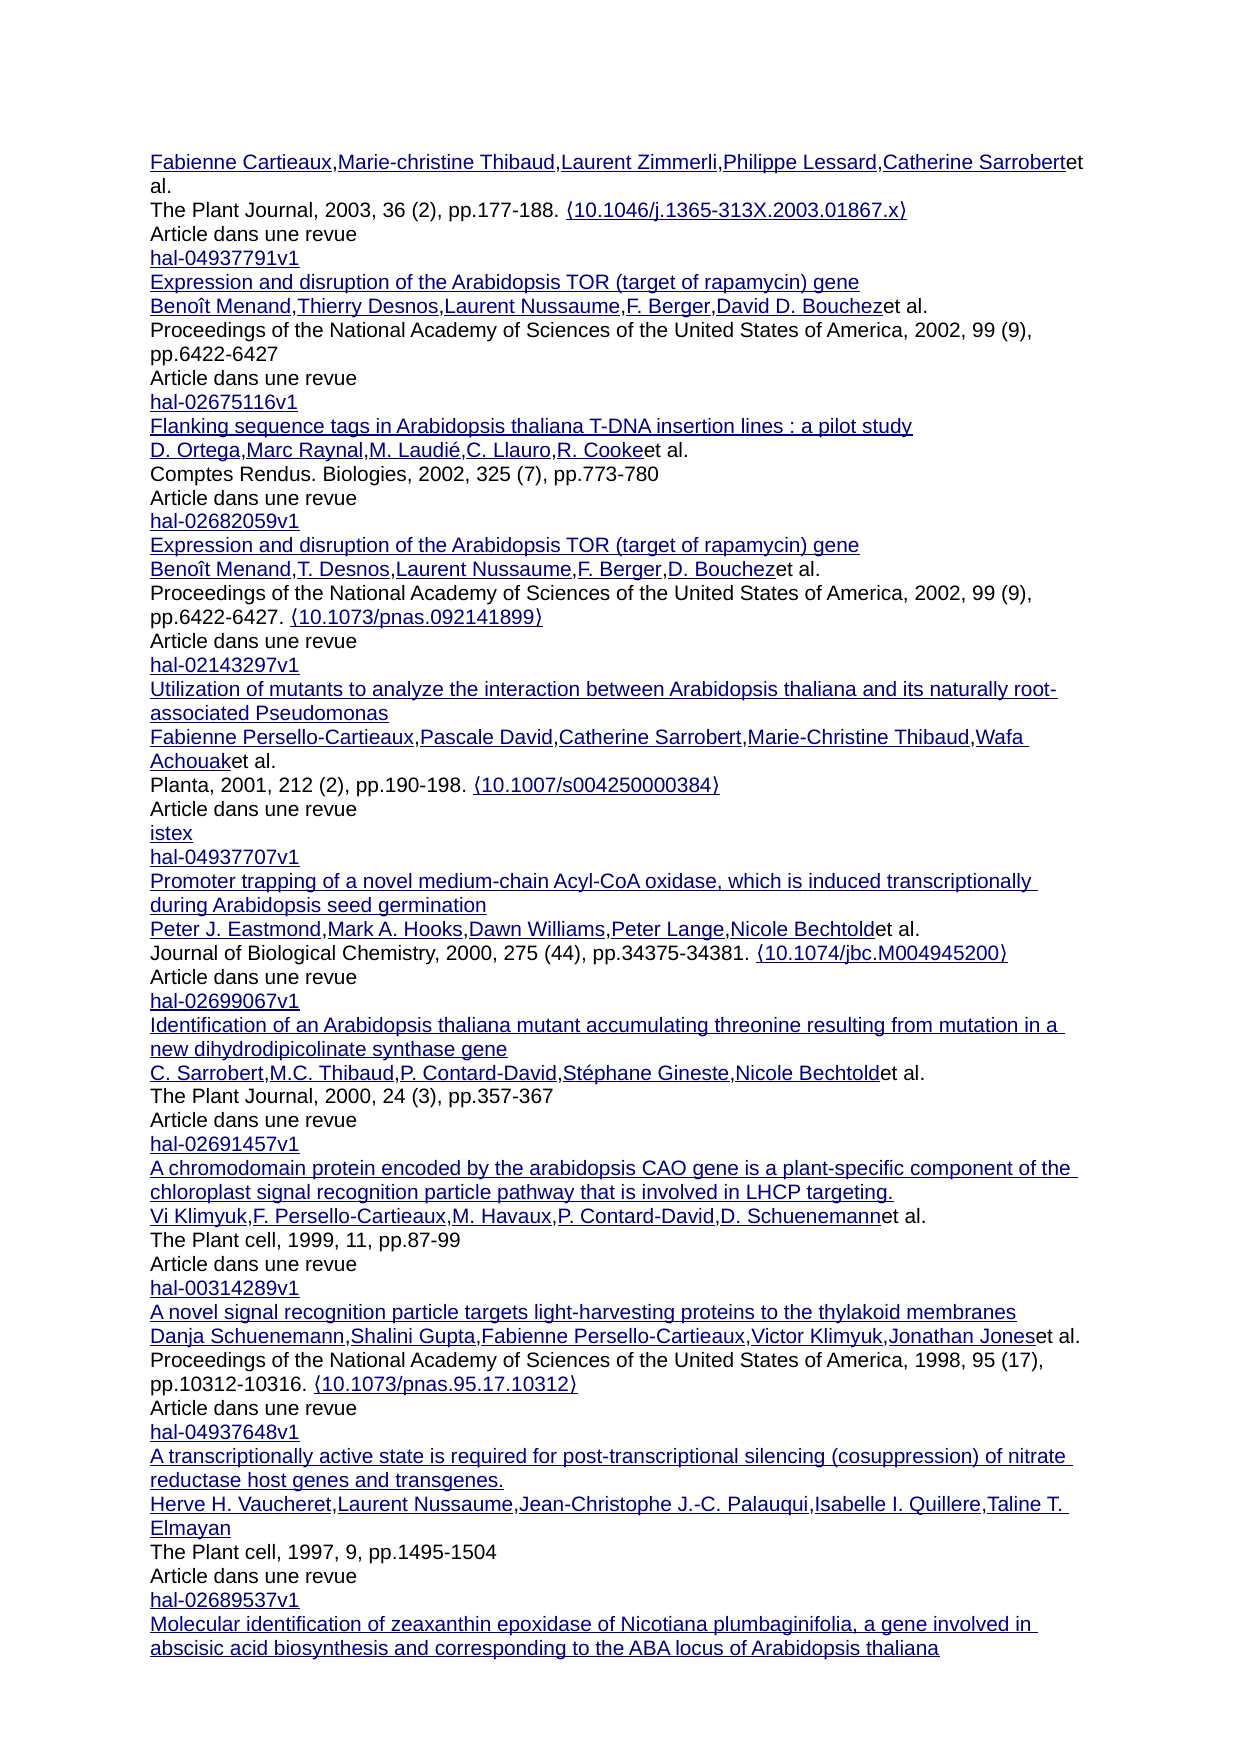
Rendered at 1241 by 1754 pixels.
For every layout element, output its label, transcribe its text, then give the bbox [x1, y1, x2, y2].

table_cell Utilization of mutants to analyze the interaction between Arabidopsis thaliana and its naturally root-associated Pseudomonas Fabienne Persello-Cartieaux,Pascale David,Catherine Sarrobert,Marie-Christine Thibaud,Wafa Achouaket al. Planta, 2001, 212 (2), pp.190-198. ⟨10.1007/s004250000384⟩ Article dans une revue istex hal-04937707v1 [150, 677, 1090, 869]
table_cell Expression and disruption of the Arabidopsis TOR (target of rapamycin) gene Benoît Menand,T. Desnos,Laurent Nussaume,F. Berger,D. Bouchezet al. Proceedings of the National Academy of Sciences of the United States of America, 2002, 99 (9), pp.6422-6427. ⟨10.1073/pnas.092141899⟩ Article dans une revue hal-02143297v1 [150, 533, 1090, 677]
table_cell Promoter trapping of a novel medium-chain Acyl-CoA oxidase, which is induced transcriptionally during Arabidopsis seed germination Peter J. Eastmond,Mark A. Hooks,Dawn Williams,Peter Lange,Nicole Bechtoldet al. Journal of Biological Chemistry, 2000, 275 (44), pp.34375-34381. ⟨10.1074/jbc.M004945200⟩ Article dans une revue hal-02699067v1 [150, 869, 1090, 1012]
table_cell A transcriptionally active state is required for post-transcriptional silencing (cosuppression) of nitrate reductase host genes and transgenes. Herve H. Vaucheret,Laurent Nussaume,Jean-Christophe J.-C. Palauqui,Isabelle I. Quillere,Taline T. Elmayan The Plant cell, 1997, 9, pp.1495-1504 Article dans une revue hal-02689537v1 [150, 1444, 1090, 1611]
table_cell Identification of an Arabidopsis thaliana mutant accumulating threonine resulting from mutation in a new dihydrodipicolinate synthase gene C. Sarrobert,M.C. Thibaud,P. Contard-David,Stéphane Gineste,Nicole Bechtoldet al. The Plant Journal, 2000, 24 (3), pp.357-367 Article dans une revue hal-02691457v1 [150, 1013, 1090, 1156]
table_cell A chromodomain protein encoded by the arabidopsis CAO gene is a plant-specific component of the chloroplast signal recognition particle pathway that is involved in LHCP targeting. Vi Klimyuk,F. Persello-Cartieaux,M. Havaux,P. Contard-David,D. Schuenemannet al. The Plant cell, 1999, 11, pp.87-99 Article dans une revue hal-00314289v1 [150, 1156, 1090, 1300]
table_cell Expression and disruption of the Arabidopsis TOR (target of rapamycin) gene Benoît Menand,Thierry Desnos,Laurent Nussaume,F. Berger,David D. Bouchezet al. Proceedings of the National Academy of Sciences of the United States of America, 2002, 99 (9), pp.6422-6427 Article dans une revue hal-02675116v1 [150, 270, 1090, 413]
table_cell Flanking sequence tags in Arabidopsis thaliana T-DNA insertion lines : a pilot study D. Ortega,Marc Raynal,M. Laudié,C. Llauro,R. Cookeet al. Comptes Rendus. Biologies, 2002, 325 (7), pp.773-780 Article dans une revue hal-02682059v1 [150, 414, 1090, 533]
table_cell A novel signal recognition particle targets light-harvesting proteins to the thylakoid membranes Danja Schuenemann,Shalini Gupta,Fabienne Persello-Cartieaux,Victor Klimyuk,Jonathan Joneset al. Proceedings of the National Academy of Sciences of the United States of America, 1998, 95 (17), pp.10312-10316. ⟨10.1073/pnas.95.17.10312⟩ Article dans une revue hal-04937648v1 [150, 1300, 1090, 1444]
table_cell Molecular identification of zeaxanthin epoxidase of Nicotiana plumbaginifolia, a gene involved in abscisic acid biosynthesis and corresponding to the ABA locus of Arabidopsis thaliana [150, 1611, 1090, 1659]
table_cell Fabienne Cartieaux,Marie‐christine Thibaud,Laurent Zimmerli,Philippe Lessard,Catherine Sarrobertet al. The Plant Journal, 2003, 36 (2), pp.177-188. ⟨10.1046/j.1365-313X.2003.01867.x⟩ Article dans une revue hal-04937791v1 [150, 150, 1090, 270]
